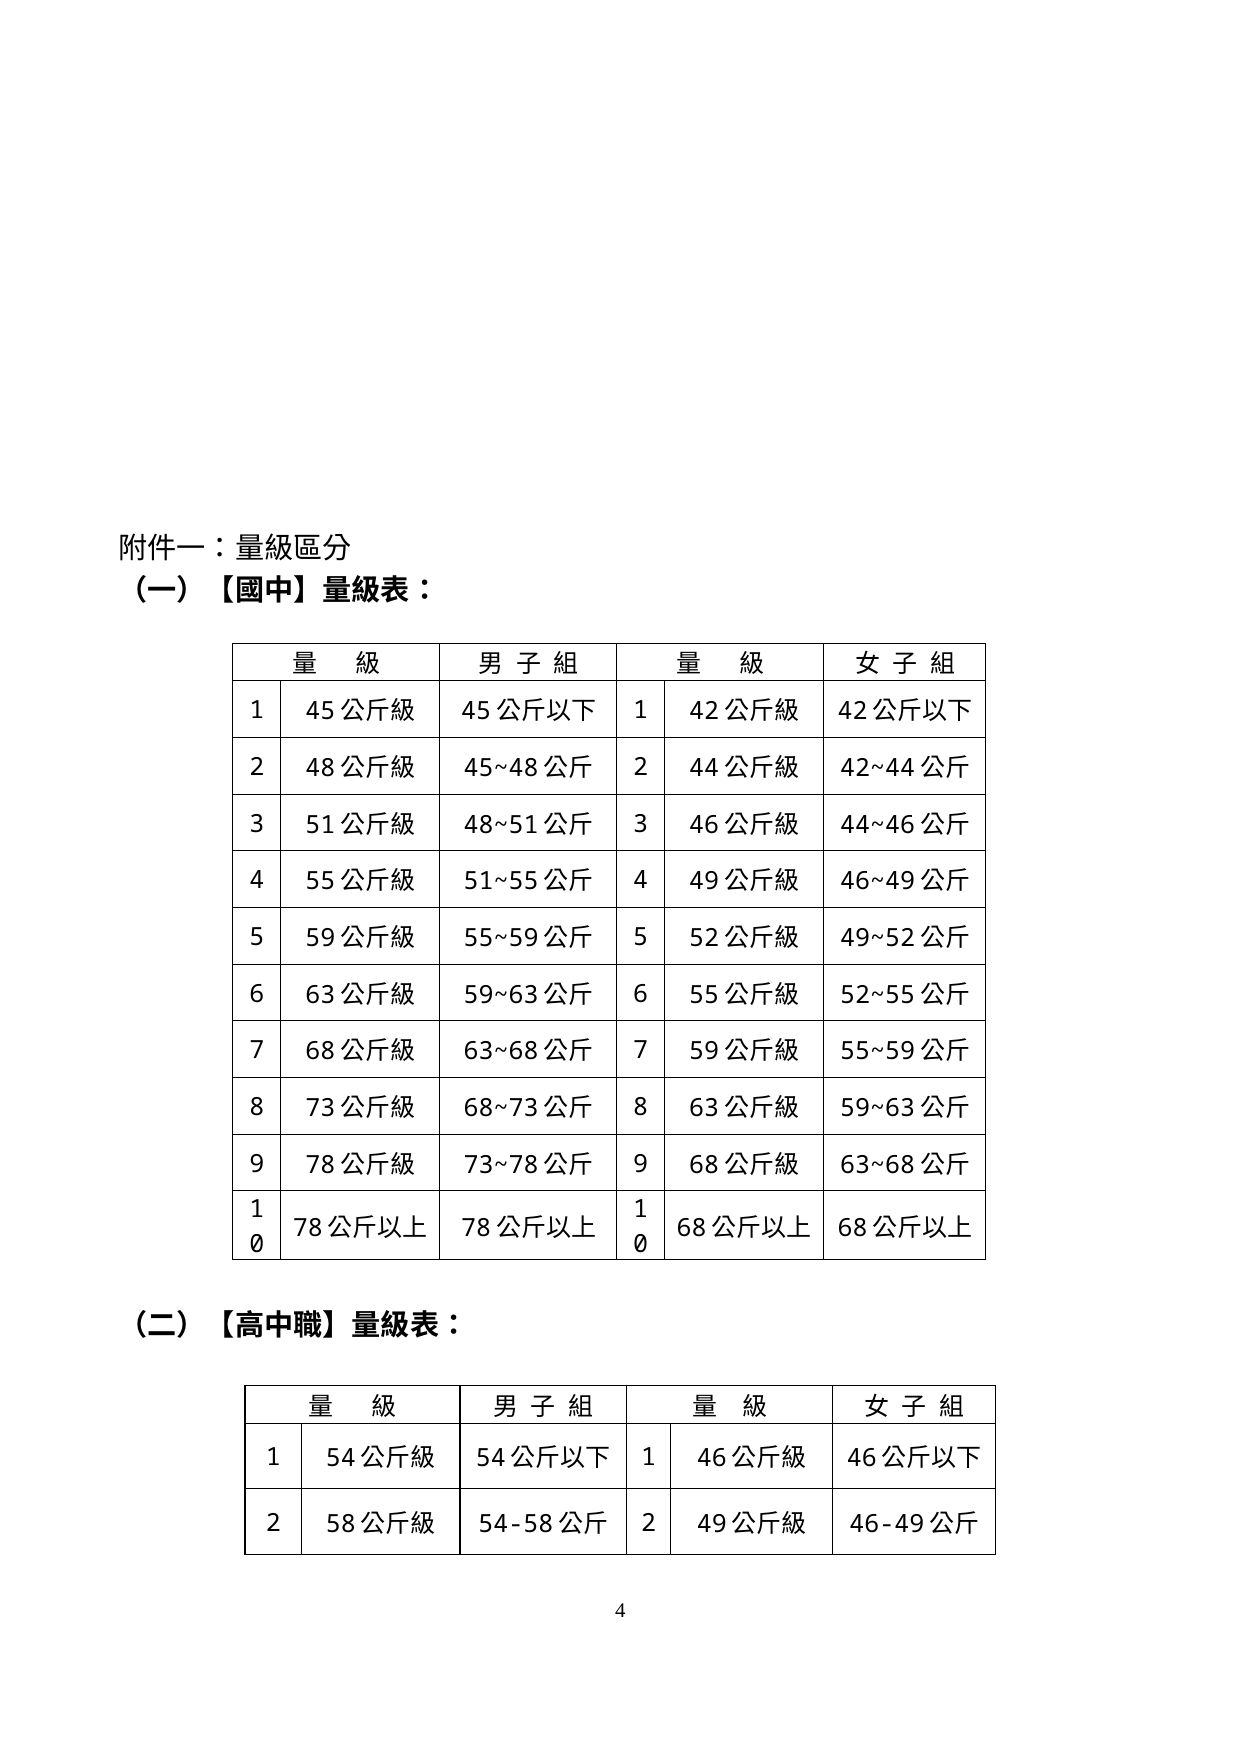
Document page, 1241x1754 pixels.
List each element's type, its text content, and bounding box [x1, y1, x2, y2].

table_cell 68公斤以上 [824, 1191, 985, 1259]
table_cell 49公斤級 [665, 851, 823, 907]
table_cell 48~51公斤 [440, 795, 616, 850]
table_cell 45公斤以下 [440, 681, 616, 737]
table_cell 42公斤級 [665, 681, 823, 737]
table_header 男 子 組 [461, 1386, 626, 1423]
table_cell 78公斤以上 [281, 1191, 439, 1259]
table_cell 7 [233, 1021, 280, 1077]
table_cell 59~63公斤 [824, 1078, 985, 1133]
table_cell 45公斤級 [281, 681, 439, 737]
table_cell 54公斤以下 [461, 1424, 626, 1488]
table_cell 68公斤以上 [665, 1191, 823, 1259]
table_cell 3 [617, 795, 664, 850]
table_cell 58公斤級 [302, 1489, 459, 1554]
table_cell 8 [617, 1078, 664, 1133]
table_cell 55公斤級 [665, 965, 823, 1020]
table_cell 78公斤級 [281, 1135, 439, 1190]
table_cell 46公斤級 [671, 1424, 832, 1488]
table_cell 52~55公斤 [824, 965, 985, 1020]
text （一）【國中】量級表： [118, 567, 1122, 609]
table_header 女 子 組 [833, 1386, 995, 1423]
table_cell 46~49公斤 [824, 851, 985, 907]
table_cell 63公斤級 [665, 1078, 823, 1133]
table_cell 9 [617, 1135, 664, 1190]
table_cell 7 [617, 1021, 664, 1077]
table_cell 44~46公斤 [824, 795, 985, 850]
table_cell 1 [233, 681, 280, 737]
table_cell 3 [233, 795, 280, 850]
table_cell 46公斤級 [665, 795, 823, 850]
table_cell 51~55公斤 [440, 851, 616, 907]
table_cell 1 [617, 681, 664, 737]
table_cell 5 [617, 908, 664, 963]
table_cell 48公斤級 [281, 738, 439, 793]
table_cell 8 [233, 1078, 280, 1133]
table_cell 6 [233, 965, 280, 1020]
table_cell 55~59公斤 [824, 1021, 985, 1077]
table_cell 59公斤級 [665, 1021, 823, 1077]
table_cell 63~68公斤 [440, 1021, 616, 1077]
table_cell 52公斤級 [665, 908, 823, 963]
table_cell 55公斤級 [281, 851, 439, 907]
table_cell 73公斤級 [281, 1078, 439, 1133]
table_cell 2 [617, 738, 664, 793]
table_cell 49~52公斤 [824, 908, 985, 963]
table_cell 44公斤級 [665, 738, 823, 793]
table_cell 68公斤級 [281, 1021, 439, 1077]
table_header 量 級 [246, 1386, 459, 1423]
table_cell 51公斤級 [281, 795, 439, 850]
table_cell 10 [233, 1191, 280, 1259]
table_cell 42公斤以下 [824, 681, 985, 737]
table_cell 59~63公斤 [440, 965, 616, 1020]
table_header 男 子 組 [440, 644, 616, 680]
table_cell 63公斤級 [281, 965, 439, 1020]
table_cell 46-49公斤 [833, 1489, 995, 1554]
table_cell 45~48公斤 [440, 738, 616, 793]
table_header 量 級 [233, 644, 439, 680]
table_cell 1 [246, 1424, 301, 1488]
table_cell 54-58公斤 [461, 1489, 626, 1554]
table_cell 5 [233, 908, 280, 963]
table_cell 1 [627, 1424, 670, 1488]
table_cell 63~68公斤 [824, 1135, 985, 1190]
table_cell 4 [233, 851, 280, 907]
table_cell 4 [617, 851, 664, 907]
text （二）【高中職】量級表： [118, 1302, 1122, 1344]
table_cell 54公斤級 [302, 1424, 459, 1488]
table_cell 46公斤以下 [833, 1424, 995, 1488]
table_cell 10 [617, 1191, 664, 1259]
table_header 量 級 [627, 1386, 832, 1423]
table_cell 68~73公斤 [440, 1078, 616, 1133]
table_cell 59公斤級 [281, 908, 439, 963]
table_cell 55~59公斤 [440, 908, 616, 963]
table_header 女 子 組 [824, 644, 985, 680]
table_cell 2 [627, 1489, 670, 1554]
table_cell 6 [617, 965, 664, 1020]
table_cell 42~44公斤 [824, 738, 985, 793]
table_cell 78公斤以上 [440, 1191, 616, 1259]
table_cell 2 [233, 738, 280, 793]
table_header 量 級 [617, 644, 823, 680]
table_cell 9 [233, 1135, 280, 1190]
text 附件一：量級區分 [118, 525, 1122, 567]
table_cell 49公斤級 [671, 1489, 832, 1554]
table_cell 2 [246, 1489, 301, 1554]
table_cell 73~78公斤 [440, 1135, 616, 1190]
table_cell 68公斤級 [665, 1135, 823, 1190]
